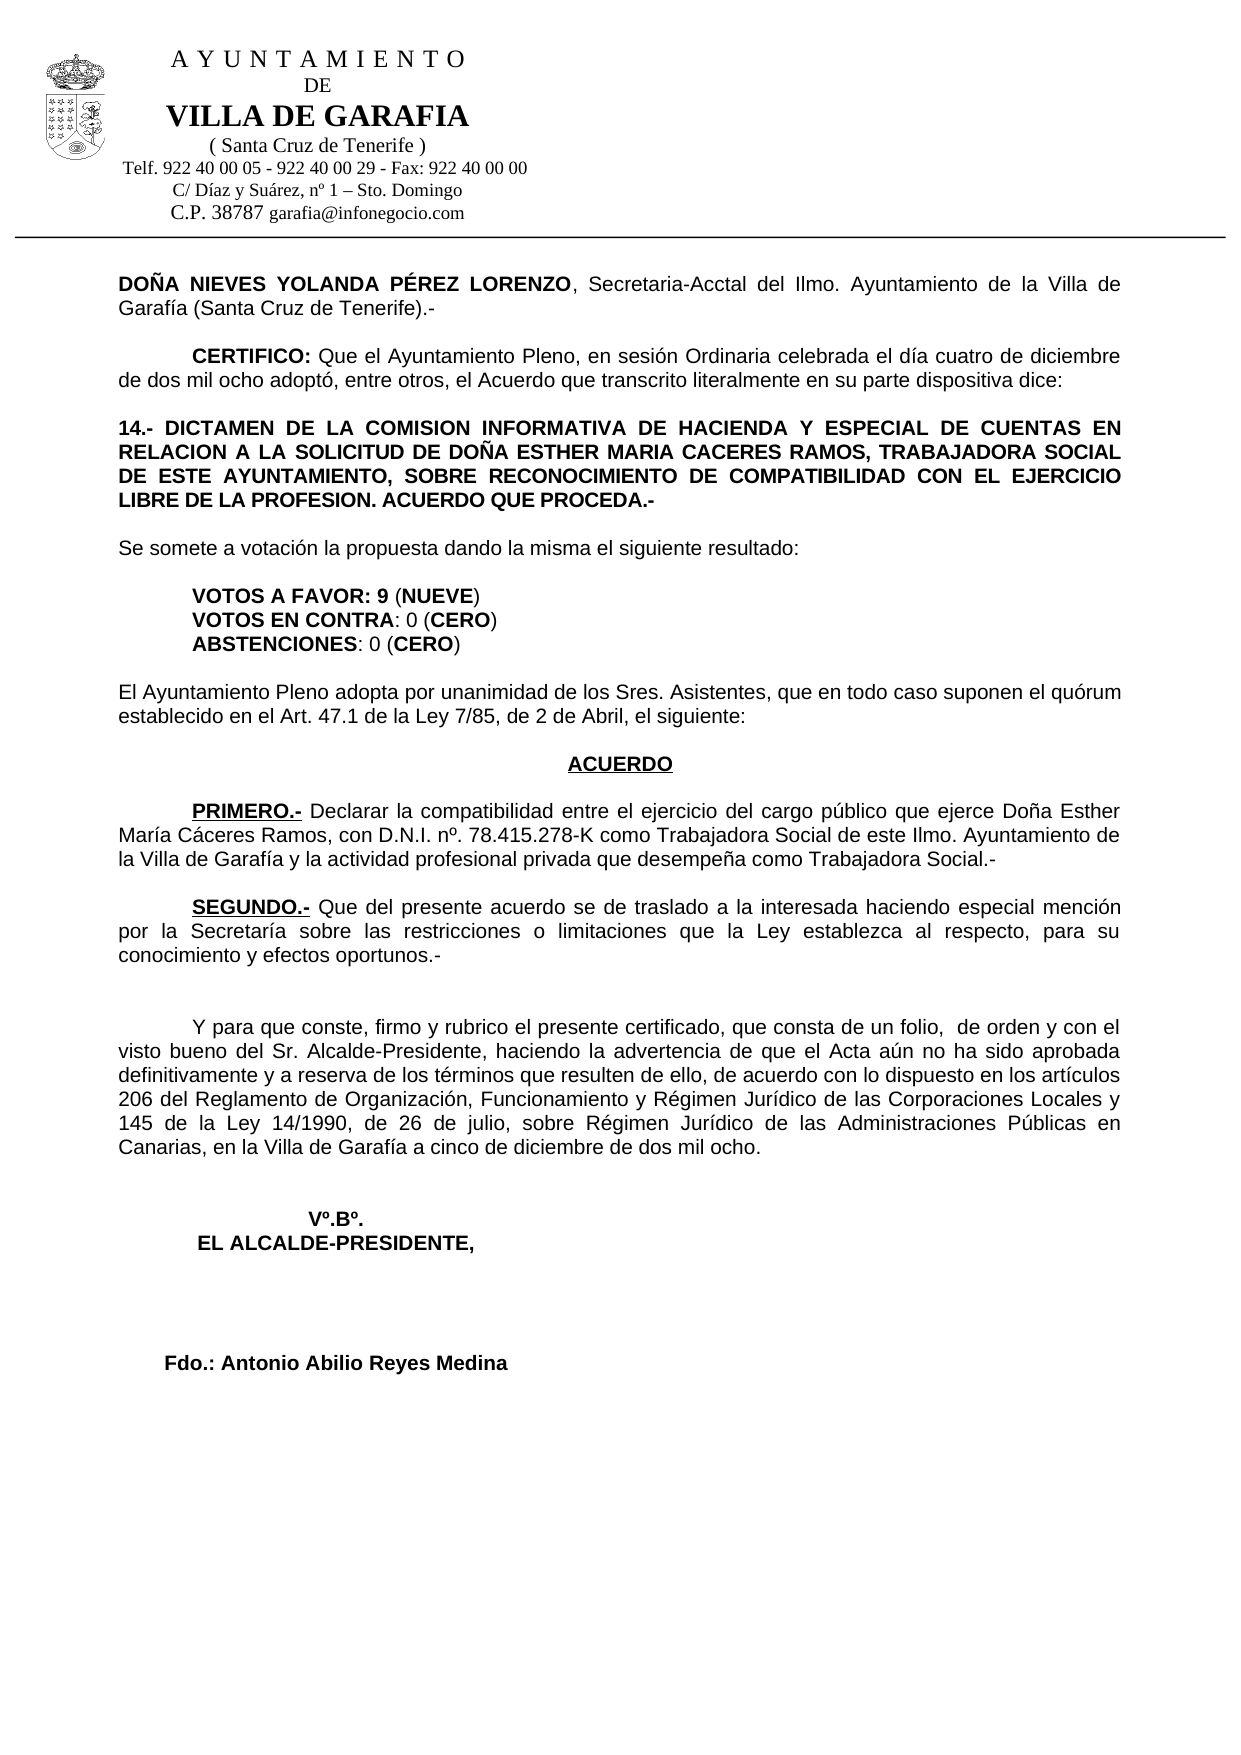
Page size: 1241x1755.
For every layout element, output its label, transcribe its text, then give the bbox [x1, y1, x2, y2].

table_header Vº.Bº. [118, 1207, 554, 1231]
text SEGUNDO.- Que del presente acuerdo se de traslado a la interesada haciendo especial mención por la Secretaría sobre las restricciones o limitaciones que la Ley establezca al respecto, para su conocimiento y efectos oportunos.- [118, 895, 1122, 967]
text 14.- DICTAMEN DE LA COMISION INFORMATIVA DE HACIENDA Y ESPECIAL DE CUENTAS EN RELACION A LA SOLICITUD DE DOÑA ESTHER MARIA CACERES RAMOS, TRABAJADORA SOCIAL DE ESTE AYUNTAMIENTO, SOBRE RECONOCIMIENTO DE COMPATIBILIDAD CON EL EJERCICIO LIBRE DE LA PROFESION. ACUERDO QUE PROCEDA.- [118, 416, 1122, 512]
text ABSTENCIONES: 0 (CERO) [118, 632, 1122, 656]
table_cell Fdo.: Antonio Abilio Reyes Medina [118, 1255, 554, 1374]
text Se somete a votación la propuesta dando la misma el siguiente resultado: [118, 536, 1122, 560]
text VOTOS A FAVOR: 9 (NUEVE) [118, 584, 1122, 608]
text Y para que conste, firmo y rubrico el presente certificado, que consta de un folio, de orden y con el visto bueno del Sr. Alcalde-Presidente, haciendo la advertencia de que el Acta aún no ha sido aprobada definitivamente y a reserva de los términos que resulten de ello, de acuerdo con lo dispuesto en los artículos 206 del Reglamento de Organización, Funcionamiento y Régimen Jurídico de las Corporaciones Locales y 145 de la Ley 14/1990, de 26 de julio, sobre Régimen Jurídico de las Administraciones Públicas en Canarias, en la Villa de Garafía a cinco de diciembre de dos mil ocho. [118, 1015, 1122, 1159]
text CERTIFICO: Que el Ayuntamiento Pleno, en sesión Ordinaria celebrada el día cuatro de diciembre de dos mil ocho adoptó, entre otros, el Acuerdo que transcrito literalmente en su parte dispositiva dice: [118, 344, 1122, 392]
text DOÑA NIEVES YOLANDA PÉREZ LORENZO, Secretaria-Acctal del Ilmo. Ayuntamiento de la Villa de Garafía (Santa Cruz de Tenerife).- [118, 272, 1122, 320]
text PRIMERO.- Declarar la compatibilidad entre el ejercicio del cargo público que ejerce Doña Esther María Cáceres Ramos, con D.N.I. nº. 78.415.278-K como Trabajadora Social de este Ilmo. Ayuntamiento de la Villa de Garafía y la actividad profesional privada que desempeña como Trabajadora Social.- [118, 799, 1122, 871]
text ACUERDO [118, 751, 1122, 775]
text El Ayuntamiento Pleno adopta por unanimidad de los Sres. Asistentes, que en todo caso suponen el quórum establecido en el Art. 47.1 de la Ley 7/85, de 2 de Abril, el siguiente: [118, 679, 1122, 727]
text VOTOS EN CONTRA: 0 (CERO) [118, 608, 1122, 632]
table_cell EL ALCALDE-PRESIDENTE, [118, 1231, 554, 1254]
